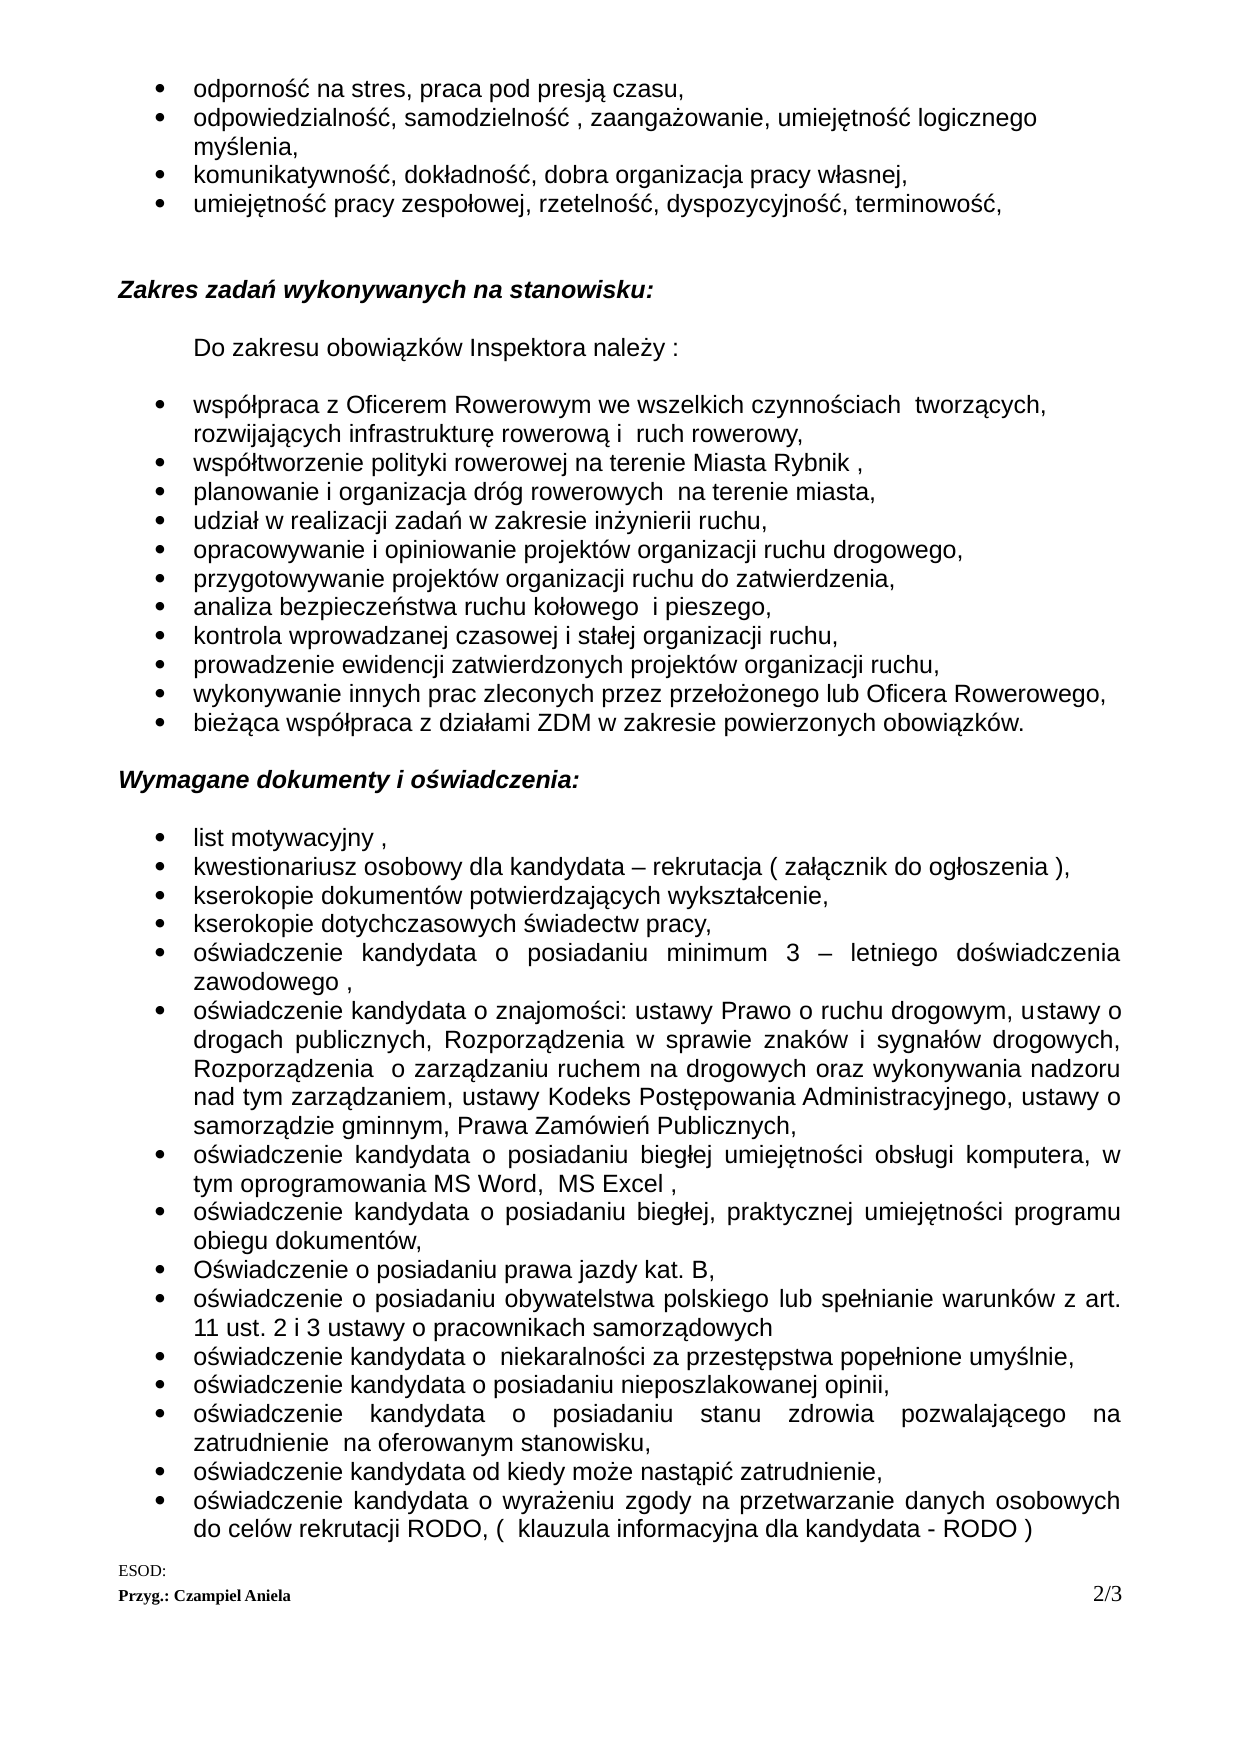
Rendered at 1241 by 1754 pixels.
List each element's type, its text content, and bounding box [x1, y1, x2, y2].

list wykonywanie innych prac zleconych przez przełożonego lub Oficera Rowerowego, [156, 679, 1122, 708]
list Oświadczenie o posiadaniu prawa jazdy kat. B, [156, 1255, 1122, 1284]
list odporność na stres, praca pod presją czasu, [156, 74, 1122, 103]
list komunikatywność, dokładność, dobra organizacja pracy własnej, [156, 160, 1122, 189]
list kwestionariusz osobowy dla kandydata – rekrutacja ( załącznik do ogłoszenia ), [156, 852, 1122, 881]
list oświadczenie kandydata o posiadaniu nieposzlakowanej opinii, [156, 1370, 1122, 1399]
list oświadczenie kandydata o posiadaniu minimum 3 – letniego doświadczenia zawodowego , [156, 938, 1122, 996]
list bieżąca współpraca z działami ZDM w zakresie powierzonych obowiązków. [156, 708, 1122, 737]
list planowanie i organizacja dróg rowerowych na terenie miasta, [156, 477, 1122, 506]
list współpraca z Oficerem Rowerowym we wszelkich czynnościach tworzących, rozwijających infrastrukturę rowerową i ruch rowerowy, [156, 391, 1122, 448]
list udział w realizacji zadań w zakresie inżynierii ruchu, [156, 506, 1122, 535]
list oświadczenie kandydata o wyrażeniu zgody na przetwarzanie danych osobowych do celów rekrutacji RODO, ( klauzula informacyjna dla kandydata - RODO ) [156, 1486, 1122, 1543]
list przygotowywanie projektów organizacji ruchu do zatwierdzenia, [156, 563, 1122, 592]
text Wymagane dokumenty i oświadczenia: [118, 765, 1122, 794]
list kontrola wprowadzanej czasowej i stałej organizacji ruchu, [156, 621, 1122, 650]
list współtworzenie polityki rowerowej na terenie Miasta Rybnik , [156, 448, 1122, 477]
list oświadczenie kandydata o posiadaniu biegłej, praktycznej umiejętności programu obiegu dokumentów, [156, 1197, 1122, 1255]
list oświadczenie kandydata od kiedy może nastąpić zatrudnienie, [156, 1457, 1122, 1486]
list oświadczenie kandydata o znajomości: ustawy Prawo o ruchu drogowym, ustawy o drogach publicznych, Rozporządzenia w sprawie znaków i sygnałów drogowych, Rozporządzenia o zarządzaniu ruchem na drogowych oraz wykonywania nadzoru nad tym zarządzaniem, ustawy Kodeks Postępowania Administracyjnego, ustawy o samorządzie gminnym, Prawa Zamówień Publicznych, [156, 996, 1122, 1140]
list oświadczenie kandydata o niekaralności za przestępstwa popełnione umyślnie, [156, 1341, 1122, 1370]
list kserokopie dotychczasowych świadectw pracy, [156, 909, 1122, 938]
list kserokopie dokumentów potwierdzających wykształcenie, [156, 881, 1122, 909]
text Zakres zadań wykonywanych na stanowisku: [118, 276, 1122, 304]
list oświadczenie kandydata o posiadaniu stanu zdrowia pozwalającego na zatrudnienie na oferowanym stanowisku, [156, 1399, 1122, 1457]
list umiejętność pracy zespołowej, rzetelność, dyspozycyjność, terminowość, [156, 189, 1122, 218]
list prowadzenie ewidencji zatwierdzonych projektów organizacji ruchu, [156, 650, 1122, 679]
text Do zakresu obowiązków Inspektora należy : [193, 333, 1122, 362]
list oświadczenie kandydata o posiadaniu biegłej umiejętności obsługi komputera, w tym oprogramowania MS Word, MS Excel , [156, 1140, 1122, 1197]
list odpowiedzialność, samodzielność , zaangażowanie, umiejętność logicznego myślenia, [156, 103, 1122, 160]
list oświadczenie o posiadaniu obywatelstwa polskiego lub spełnianie warunków z art. 11 ust. 2 i 3 ustawy o pracownikach samorządowych [156, 1284, 1122, 1341]
list opracowywanie i opiniowanie projektów organizacji ruchu drogowego, [156, 535, 1122, 563]
list list motywacyjny , [156, 823, 1122, 852]
list analiza bezpieczeństwa ruchu kołowego i pieszego, [156, 592, 1122, 621]
